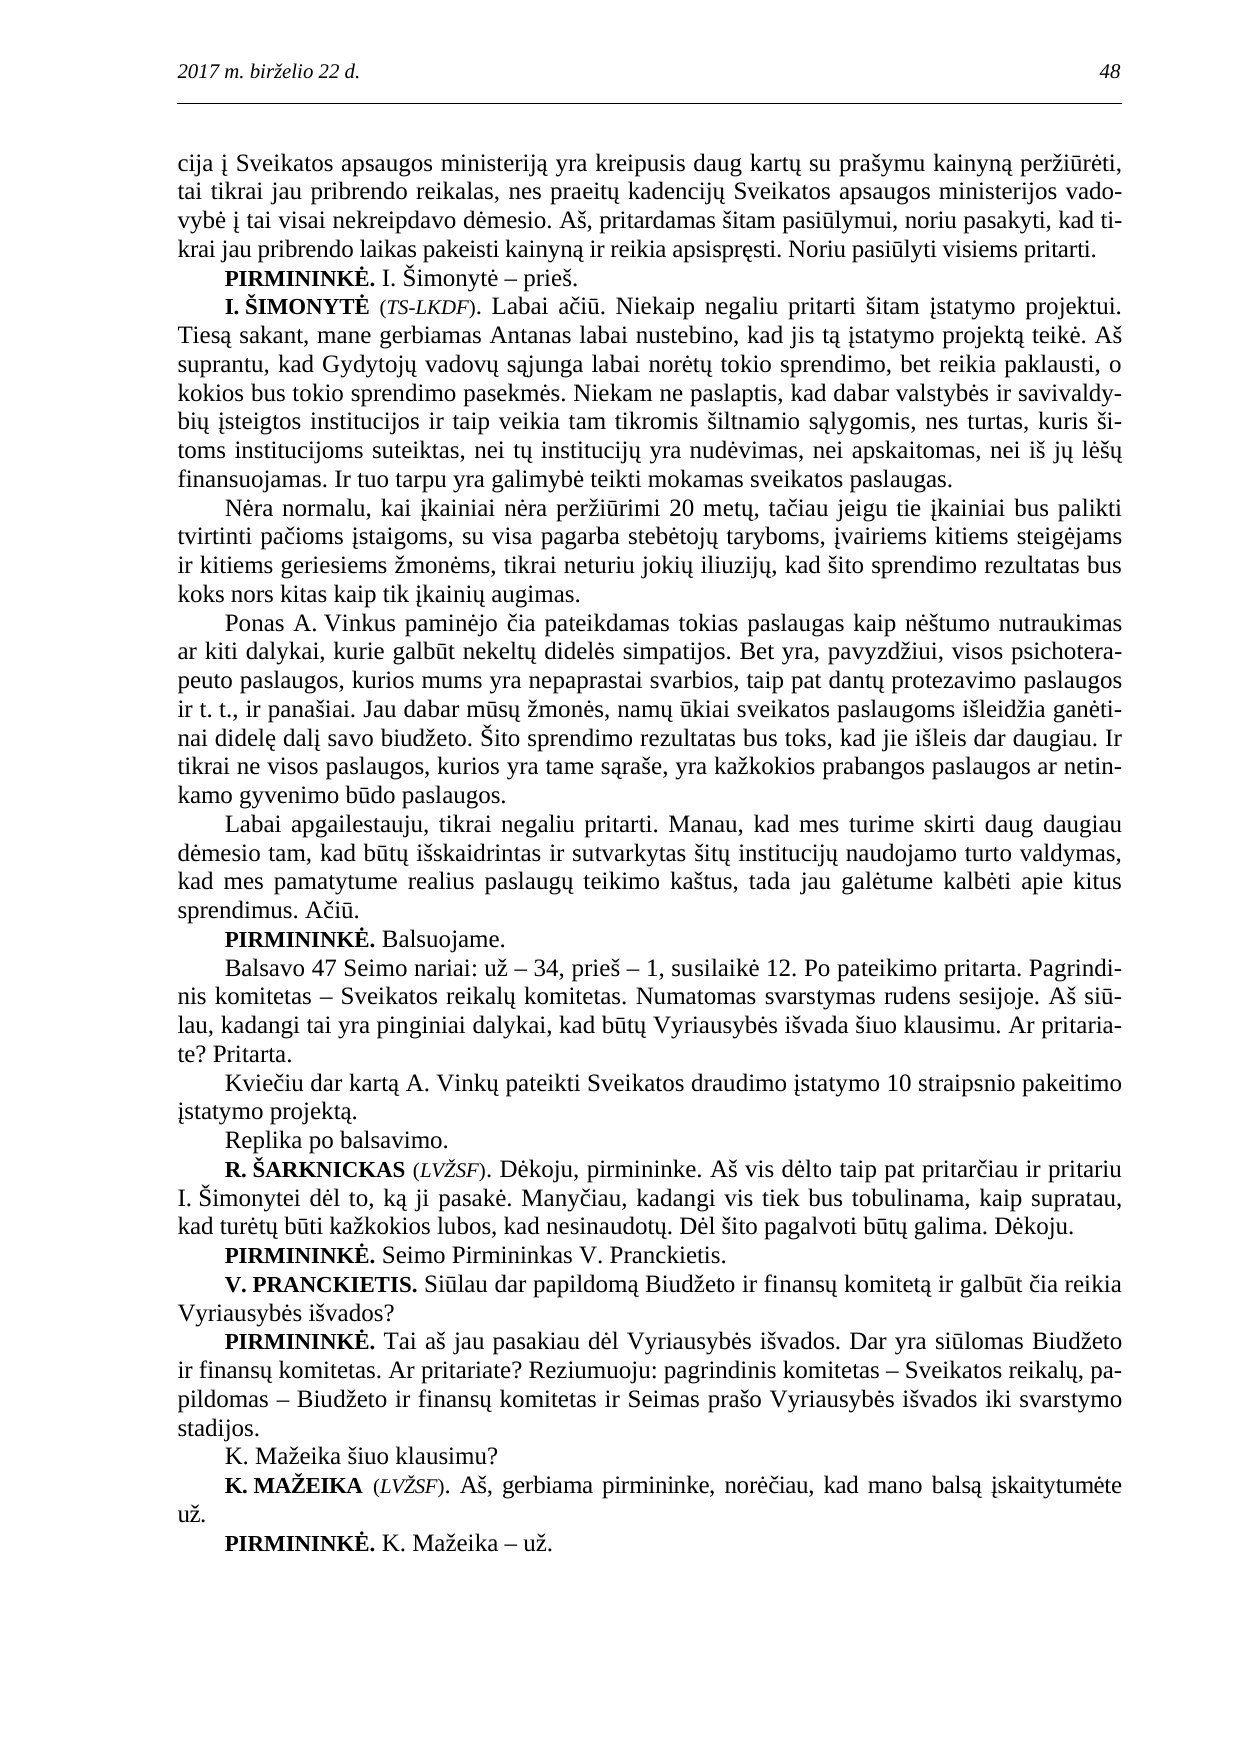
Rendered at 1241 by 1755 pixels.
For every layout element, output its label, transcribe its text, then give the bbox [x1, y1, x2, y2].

text Re­pli­ka po bal­sa­vi­mo. [177, 1125, 1122, 1154]
text K. MAŽEIKA (LVŽSF). Aš, ger­bia­ma pir­mi­nin­ke, no­rė­čiau, kad ma­no bal­są įskai­ty­tu­mėte už. [177, 1470, 1122, 1528]
text I. ŠIMONYTĖ (TS-LKDF). La­bai ačiū. Nie­kaip ne­ga­liu pri­tar­ti ši­tam įsta­ty­mo pro­jek­tui. Tie­są sa­kant, ma­ne ger­bia­mas An­ta­nas la­bai nu­ste­bi­no, kad jis tą įsta­ty­mo pro­jek­tą tei­kė. Aš su­pran­tu, kad Gy­dy­to­jų va­do­vų są­jun­ga la­bai no­rė­tų to­kio spren­di­mo, bet rei­kia pa­klaus­ti, o ko­kios bus to­kio spren­di­mo pa­sek­mės. Nie­kam ne pa­slap­tis, kad da­bar vals­ty­bės ir sa­vi­val­dy­bių įsteig­tos ins­ti­tu­ci­jos ir taip vei­kia tam tik­ro­mis šilt­na­mio są­ly­go­mis, nes tur­tas, ku­ris ši­toms ins­ti­tu­ci­joms su­teik­tas, nei tų ins­ti­tu­ci­jų yra nu­dė­vi­mas, nei ap­skai­to­mas, nei iš jų lė­šų fi­nan­suo­ja­mas. Ir tuo tar­pu yra ga­li­my­bė teik­ti mo­ka­mas svei­ka­tos pa­slau­gas. [177, 291, 1122, 493]
text PIRMININKĖ. Sei­mo Pir­mi­nin­kas V. Pranc­kie­tis. [177, 1240, 1122, 1269]
text K. Ma­žei­ka šiuo klau­si­mu? [177, 1441, 1122, 1470]
text Nė­ra nor­ma­lu, kai įkai­niai nė­ra per­žiū­ri­mi 20 me­tų, ta­čiau jei­gu tie įkai­niai bus pa­lik­ti tvir­tin­ti pa­čioms įstai­goms, su vi­sa pa­gar­ba ste­bė­to­jų ta­ry­boms, įvai­riems ki­tiems stei­gė­jams ir ki­tiems ge­rie­siems žmo­nėms, tik­rai ne­tu­riu jo­kių iliu­zi­jų, kad ši­to spren­di­mo re­zul­ta­tas bus koks nors ki­tas kaip tik įkai­nių au­gi­mas. [177, 493, 1122, 608]
text ci­ja į Svei­ka­tos ap­sau­gos mi­nis­te­ri­ją yra krei­pu­sis daug kar­tų su pra­šy­mu kai­ny­ną per­žiū­rė­ti, tai tik­rai jau pri­bren­do rei­ka­las, nes pra­ei­tų ka­den­ci­jų Svei­ka­tos ap­sau­gos mi­nis­te­ri­jos va­do­vy­bė į tai vi­sai ne­kreip­da­vo dė­me­sio. Aš, pri­tar­da­mas ši­tam pa­siū­ly­mui, no­riu pa­sa­ky­ti, kad ti­k­rai jau pri­bren­do lai­kas pa­keis­ti kai­ny­ną ir rei­kia ap­si­spręs­ti. No­riu pa­siū­ly­ti vi­siems pri­tar­ti. [177, 148, 1122, 263]
text Bal­sa­vo 47 Sei­mo na­riai: už – 34, prieš – 1, su­si­lai­kė 12. Po pa­tei­ki­mo pri­tar­ta. Pa­grin­di­nis ko­mi­te­tas – Svei­ka­tos rei­ka­lų ko­mi­te­tas. Nu­ma­to­mas svars­ty­mas ru­dens se­si­jo­je. Aš siū­lau, ka­dan­gi tai yra pin­gi­niai da­ly­kai, kad bū­tų Vy­riau­sy­bės iš­va­da šiuo klau­si­mu. Ar pri­ta­ria­te? Pri­tar­ta. [177, 953, 1122, 1068]
text PIRMININKĖ. Bal­suo­ja­me. [177, 924, 1122, 953]
text R. ŠARKNICKAS (LVŽSF). Dė­ko­ju, pir­mi­nin­ke. Aš vis dėl­to taip pat pri­tar­čiau ir pri­ta­riu I. Ši­mo­ny­tei dėl to, ką ji pa­sa­kė. Ma­ny­čiau, ka­dan­gi vis tiek bus to­bu­li­na­ma, kaip su­pra­tau, kad tu­rė­tų bū­ti kaž­ko­kios lu­bos, kad ne­si­nau­do­tų. Dėl ši­to pa­gal­vo­ti bū­tų ga­li­ma. Dė­ko­ju. [177, 1154, 1122, 1240]
text PIRMININKĖ. Tai aš jau pa­sa­kiau dėl Vy­riau­sy­bės iš­va­dos. Dar yra siū­lo­mas Biu­dže­to ir fi­nan­sų ko­mi­te­tas. Ar pri­ta­ria­te? Re­ziu­muo­ju: pa­grin­di­nis ko­mi­te­tas – Svei­ka­tos rei­ka­lų, pa­pil­do­mas – Biu­dže­to ir fi­nan­sų ko­mi­te­tas ir Sei­mas pra­šo Vy­riau­sy­bės iš­va­dos iki svars­ty­mo sta­di­jos. [177, 1326, 1122, 1441]
text V. PRANCKIETIS. Siū­lau dar pa­pil­do­mą Biu­dže­to ir fi­nan­sų ko­mi­te­tą ir gal­būt čia rei­kia Vy­riau­sy­bės iš­va­dos? [177, 1269, 1122, 1326]
text La­bai ap­gai­les­tau­ju, tik­rai ne­ga­liu pri­tar­ti. Ma­nau, kad mes tu­ri­me skir­ti daug dau­giau dė­me­sio tam, kad bū­tų iš­skaid­rin­tas ir su­tvar­ky­tas ši­tų ins­ti­tu­ci­jų nau­do­ja­mo tur­to val­dy­mas, kad mes pa­ma­ty­tu­me re­a­lius pa­slau­gų tei­ki­mo kaš­tus, ta­da jau ga­lė­tu­me kal­bė­ti apie ki­tus spren­di­mus. Ačiū. [177, 809, 1122, 924]
text Kvie­čiu dar kar­tą A. Vin­kų pa­teik­ti Svei­ka­tos drau­di­mo įsta­ty­mo 10 straips­nio pa­kei­ti­mo įsta­ty­mo pro­jek­tą. [177, 1068, 1122, 1125]
text PIRMININKĖ. I. Ši­mo­ny­tė – prieš. [177, 263, 1122, 291]
text Po­nas A. Vin­kus pa­mi­nė­jo čia pa­teik­da­mas to­kias pa­slau­gas kaip nėš­tu­mo nu­trau­ki­mas ar ki­ti da­ly­kai, ku­rie gal­būt ne­kel­tų di­de­lės sim­pa­ti­jos. Bet yra, pa­vyz­džiui, vi­sos psi­cho­te­ra­peu­to pa­slau­gos, ku­rios mums yra ne­pa­pras­tai svar­bios, taip pat dan­tų pro­te­za­vi­mo pa­slau­gos ir t. t., ir pa­na­šiai. Jau da­bar mū­sų žmo­nės, na­mų ūkiai svei­ka­tos pa­slau­goms iš­lei­džia ga­nė­ti­nai di­de­lę da­lį sa­vo biu­dže­to. Ši­to spren­di­mo re­zul­ta­tas bus toks, kad jie iš­leis dar dau­giau. Ir tik­rai ne vi­sos pa­slau­gos, ku­rios yra ta­me są­ra­še, yra kaž­ko­kios pra­ban­gos pa­slau­gos ar ne­tin­ka­mo gy­ve­ni­mo bū­do pa­slau­gos. [177, 608, 1122, 809]
text PIRMININKĖ. K. Ma­žei­ka – už. [177, 1528, 1122, 1556]
